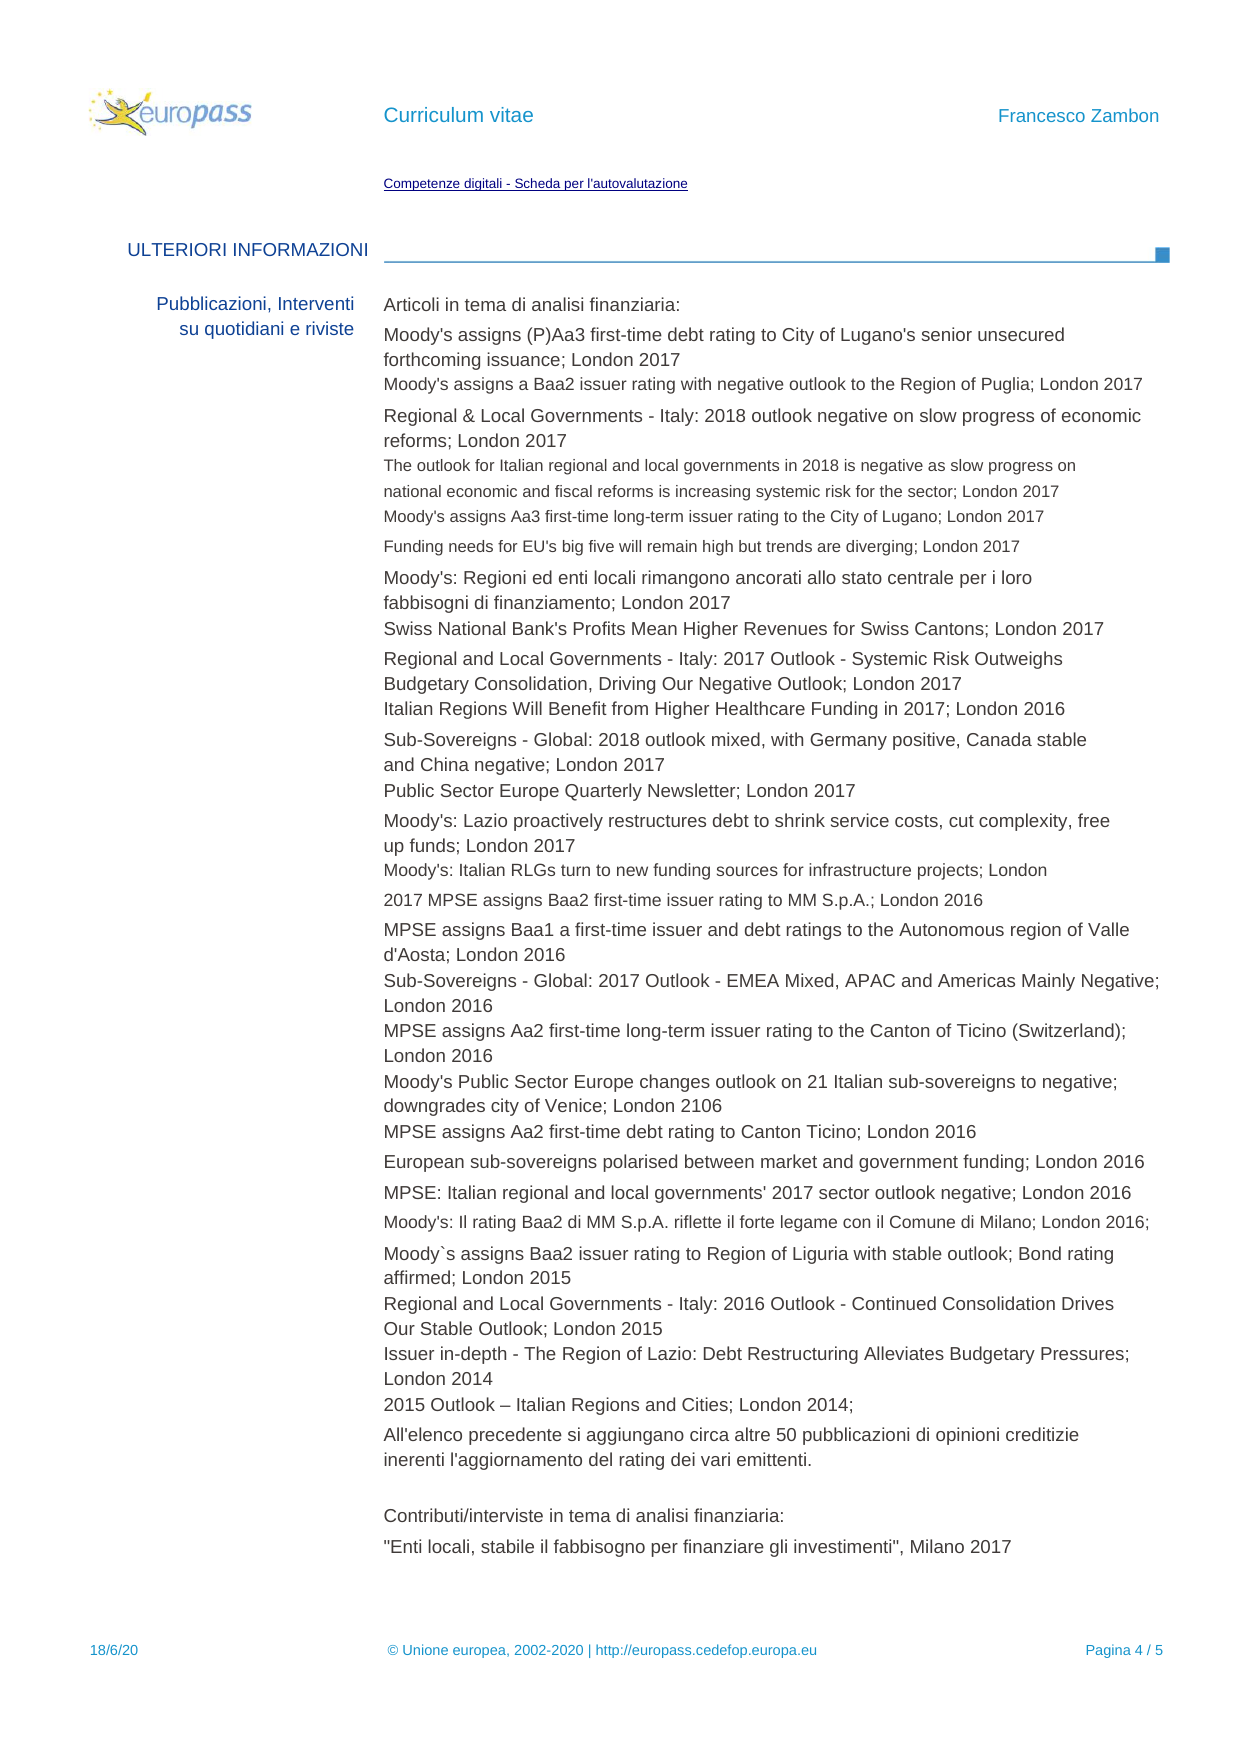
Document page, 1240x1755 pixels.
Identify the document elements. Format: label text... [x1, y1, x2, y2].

text Sub-Sovereigns - Global: 2018 outlook mixed, with Germany positive, Canada stable and China negative; London 2017 [383, 729, 1123, 775]
text MPSE assigns Aa2 first-time long-term issuer rating to the Canton of Ticino (Switzerland); London 2016 [383, 1020, 1133, 1066]
text Moody`s assigns Baa2 issuer rating to Region of Liguria with stable outlook; Bond rating affirmed; London 2015 [383, 1242, 1131, 1289]
text Pubblicazioni, Interventi su quotidiani e riviste [148, 293, 354, 339]
text 18/6/20 © Unione europea, 2002-2020 | http://europass.cedefop.europa.eu Pagina 4 / 5 [89, 1636, 1169, 1660]
text Moody's: Italian RLGs turn to new funding sources for infrastructure projects; London 2017 MPSE assigns Baa2 first-time issuer rating to MM S.p.A.; London 2016 [383, 860, 1079, 910]
text Issuer in-depth - The Region of Lazio: Debt Restructuring Alleviates Budgetary Pressures; London 2014 [383, 1343, 1137, 1389]
text Contributi/interviste in tema di analisi finanziaria: [383, 1505, 1169, 1527]
text 2015 Outlook – Italian Regions and Cities; London 2014; [383, 1393, 1169, 1415]
text MPSE assigns Baa1 a first-time issuer and debt ratings to the Autonomous region of Valle d'Aosta; London 2016 [383, 919, 1142, 966]
text Regional and Local Governments - Italy: 2016 Outlook - Continued Consolidation Drives Our Stable Outlook; London 2015 [383, 1293, 1150, 1339]
text Curriculum vitae Francesco Zambon [383, 102, 1169, 127]
text Moody's: Regioni ed enti locali rimangono ancorati allo stato centrale per i loro fabbisogni di finanziamento; London 2017 [383, 567, 1085, 613]
text Moody's: Il rating Baa2 di MM S.p.A. riflette il forte legame con il Comune di Milano; London 2016; [383, 1212, 1169, 1232]
text MPSE assigns Aa2 first-time debt rating to Canton Ticino; London 2016 [383, 1121, 1169, 1142]
text Moody's Public Sector Europe changes outlook on 21 Italian sub-sovereigns to negative; downgrades city of Venice; London 2106 [383, 1071, 1164, 1117]
text MPSE: Italian regional and local governments' 2017 sector outlook negative; London 2016 [383, 1182, 1169, 1203]
text Moody's assigns (P)Aa3 first-time debt rating to City of Lugano's senior unsecured forthcoming issuance; London 2017 [383, 324, 1110, 370]
text Moody's: Lazio proactively restructures debt to shrink service costs, cut complexity, free up funds; London 2017 [383, 810, 1129, 856]
text Competenze digitali - Scheda per l'autovalutazione [383, 176, 1169, 192]
text European sub-sovereigns polarised between market and government funding; London 2016 [383, 1151, 1169, 1173]
text "Enti locali, stabile il fabbisogno per finanziare gli investimenti", Milano 2017 [383, 1535, 1169, 1557]
text Sub-Sovereigns - Global: 2017 Outlook - EMEA Mixed, APAC and Americas Mainly Negative; London 2016 [383, 970, 1169, 1016]
text Swiss National Bank's Profits Mean Higher Revenues for Swiss Cantons; London 2017 [383, 618, 1169, 639]
text Articoli in tema di analisi finanziaria: [383, 293, 1169, 315]
text ULTERIORI INFORMAZIONI [127, 239, 1169, 261]
text Public Sector Europe Quarterly Newsletter; London 2017 [383, 779, 1169, 801]
text The outlook for Italian regional and local governments in 2018 is negative as slow progress on national economic and fiscal reforms is increasing systemic risk for the sector; London 2017 [383, 456, 1106, 501]
text All'elenco precedente si aggiungano circa altre 50 pubblicazioni di opinioni creditizie inerenti l'aggiornamento del rating dei vari emittenti. [383, 1424, 1087, 1470]
text Moody's assigns a Baa2 issuer rating with negative outlook to the Region of Puglia; London 2017 [383, 374, 1169, 394]
text Regional & Local Governments - Italy: 2018 outlook negative on slow progress of economic reforms; London 2017 [383, 405, 1156, 451]
text Regional and Local Governments - Italy: 2017 Outlook - Systemic Risk Outweighs Budgetary Consolidation, Driving Our Negative Outlook; London 2017 [383, 648, 1100, 694]
text Italian Regions Will Benefit from Higher Healthcare Funding in 2017; London 2016 [383, 698, 1169, 720]
text Moody's assigns Aa3 first-time long-term issuer rating to the City of Lugano; London 2017 Funding needs for EU's big five will remain high but trends are diverging; London 2017 [383, 507, 1073, 556]
